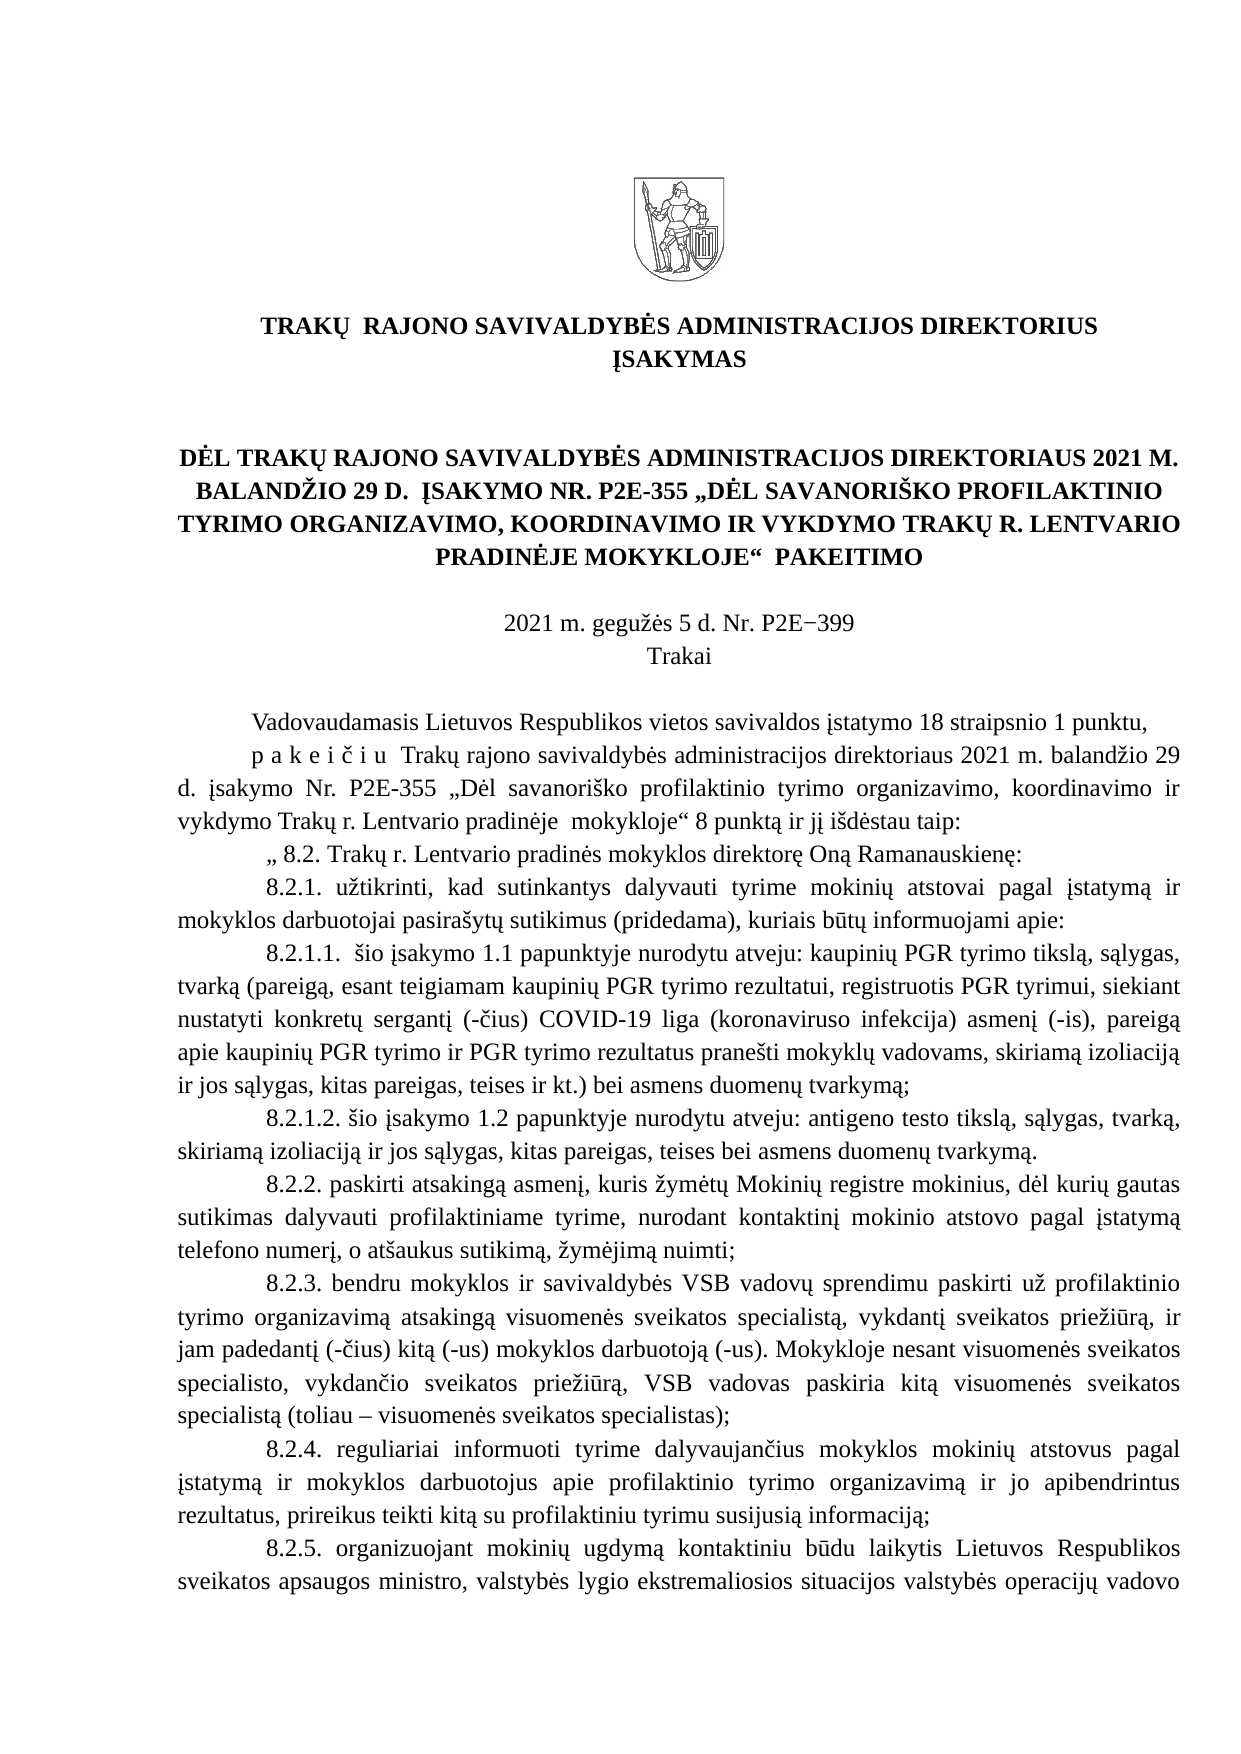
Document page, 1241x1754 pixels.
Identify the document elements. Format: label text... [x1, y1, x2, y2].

text 8.2.1.2. šio įsakymo 1.2 papunktyje nurodytu atveju: antigeno testo tikslą, sąlygas, tvarką, skiriamą izoliaciją ir jos sąlygas, kitas pareigas, teises bei asmens duomenų tvarkymą. [177, 1103, 1181, 1165]
text 8.2.1.1. šio įsakymo 1.1 papunktyje nurodytu atveju: kaupinių PGR tyrimo tikslą, sąlygas, tvarką (pareigą, esant teigiamam kaupinių PGR tyrimo rezultatui, registruotis PGR tyrimui, siekiant nustatyti konkretų sergantį (-čius) COVID-19 liga (koronaviruso infekcija) asmenį (-is), pareigą apie kaupinių PGR tyrimo ir PGR tyrimo rezultatus pranešti mokyklų vadovams, skiriamą izoliaciją ir jos sąlygas, kitas pareigas, teises ir kt.) bei asmens duomenų tvarkymą; [177, 938, 1181, 1099]
text ĮSAKYMAS [177, 344, 1181, 373]
text TRAKŲ RAJONO SAVIVALDYBĖS ADMINISTRACIJOS DIREKTORIUS [177, 311, 1181, 340]
text 8.2.3. bendru mokyklos ir savivaldybės VSB vadovų sprendimu paskirti už profilaktinio tyrimo organizavimą atsakingą visuomenės sveikatos specialistą, vykdantį sveikatos priežiūrą, ir jam padedantį (-čius) kitą (-us) mokyklos darbuotoją (-us). Mokykloje nesant visuomenės sveikatos specialisto, vykdančio sveikatos priežiūrą, VSB vadovas paskiria kitą visuomenės sveikatos specialistą (toliau – visuomenės sveikatos specialistas); [177, 1268, 1181, 1429]
text p a k e i č i u Trakų rajono savivaldybės administracijos direktoriaus 2021 m. balandžio 29 d. įsakymo Nr. P2E-355 „Dėl savanoriško profilaktinio tyrimo organizavimo, koordinavimo ir vykdymo Trakų r. Lentvario pradinėje mokykloje“ 8 punktą ir jį išdėstau taip: [177, 740, 1181, 835]
text Vadovaudamasis Lietuvos Respublikos vietos savivaldos įstatymo 18 straipsnio 1 punktu, [177, 707, 1181, 736]
text Trakai [177, 641, 1181, 670]
text 8.2.1. užtikrinti, kad sutinkantys dalyvauti tyrime mokinių atstovai pagal įstatymą ir mokyklos darbuotojai pasirašytų sutikimus (pridedama), kuriais būtų informuojami apie: [177, 872, 1181, 934]
text 2021 m. gegužės 5 d. Nr. P2E−399 [177, 608, 1181, 637]
text 8.2.4. reguliariai informuoti tyrime dalyvaujančius mokyklos mokinių atstovus pagal įstatymą ir mokyklos darbuotojus apie profilaktinio tyrimo organizavimą ir jo apibendrintus rezultatus, prireikus teikti kitą su profilaktiniu tyrimu susijusią informaciją; [177, 1434, 1181, 1528]
text 8.2.2. paskirti atsakingą asmenį, kuris žymėtų Mokinių registre mokinius, dėl kurių gautas sutikimas dalyvauti profilaktiniame tyrime, nurodant kontaktinį mokinio atstovo pagal įstatymą telefono numerį, o atšaukus sutikimą, žymėjimą nuimti; [177, 1169, 1181, 1264]
text DĖL TRAKŲ RAJONO SAVIVALDYBĖS ADMINISTRACIJOS DIREKTORIAUS 2021 M. BALANDŽIO 29 D. ĮSAKYMO NR. P2E-355 „DĖL SAVANORIŠKO PROFILAKTINIO TYRIMO ORGANIZAVIMO, KOORDINAVIMO IR VYKDYMO TRAKŲ R. LENTVARIO PRADINĖJE MOKYKLOJE“ PAKEITIMO [177, 443, 1181, 571]
text 8.2.5. organizuojant mokinių ugdymą kontaktiniu būdu laikytis Lietuvos Respublikos sveikatos apsaugos ministro, valstybės lygio ekstremaliosios situacijos valstybės operacijų vadovo [177, 1533, 1181, 1594]
text „ 8.2. Trakų r. Lentvario pradinės mokyklos direktorę Oną Ramanauskienę: [177, 839, 1181, 868]
